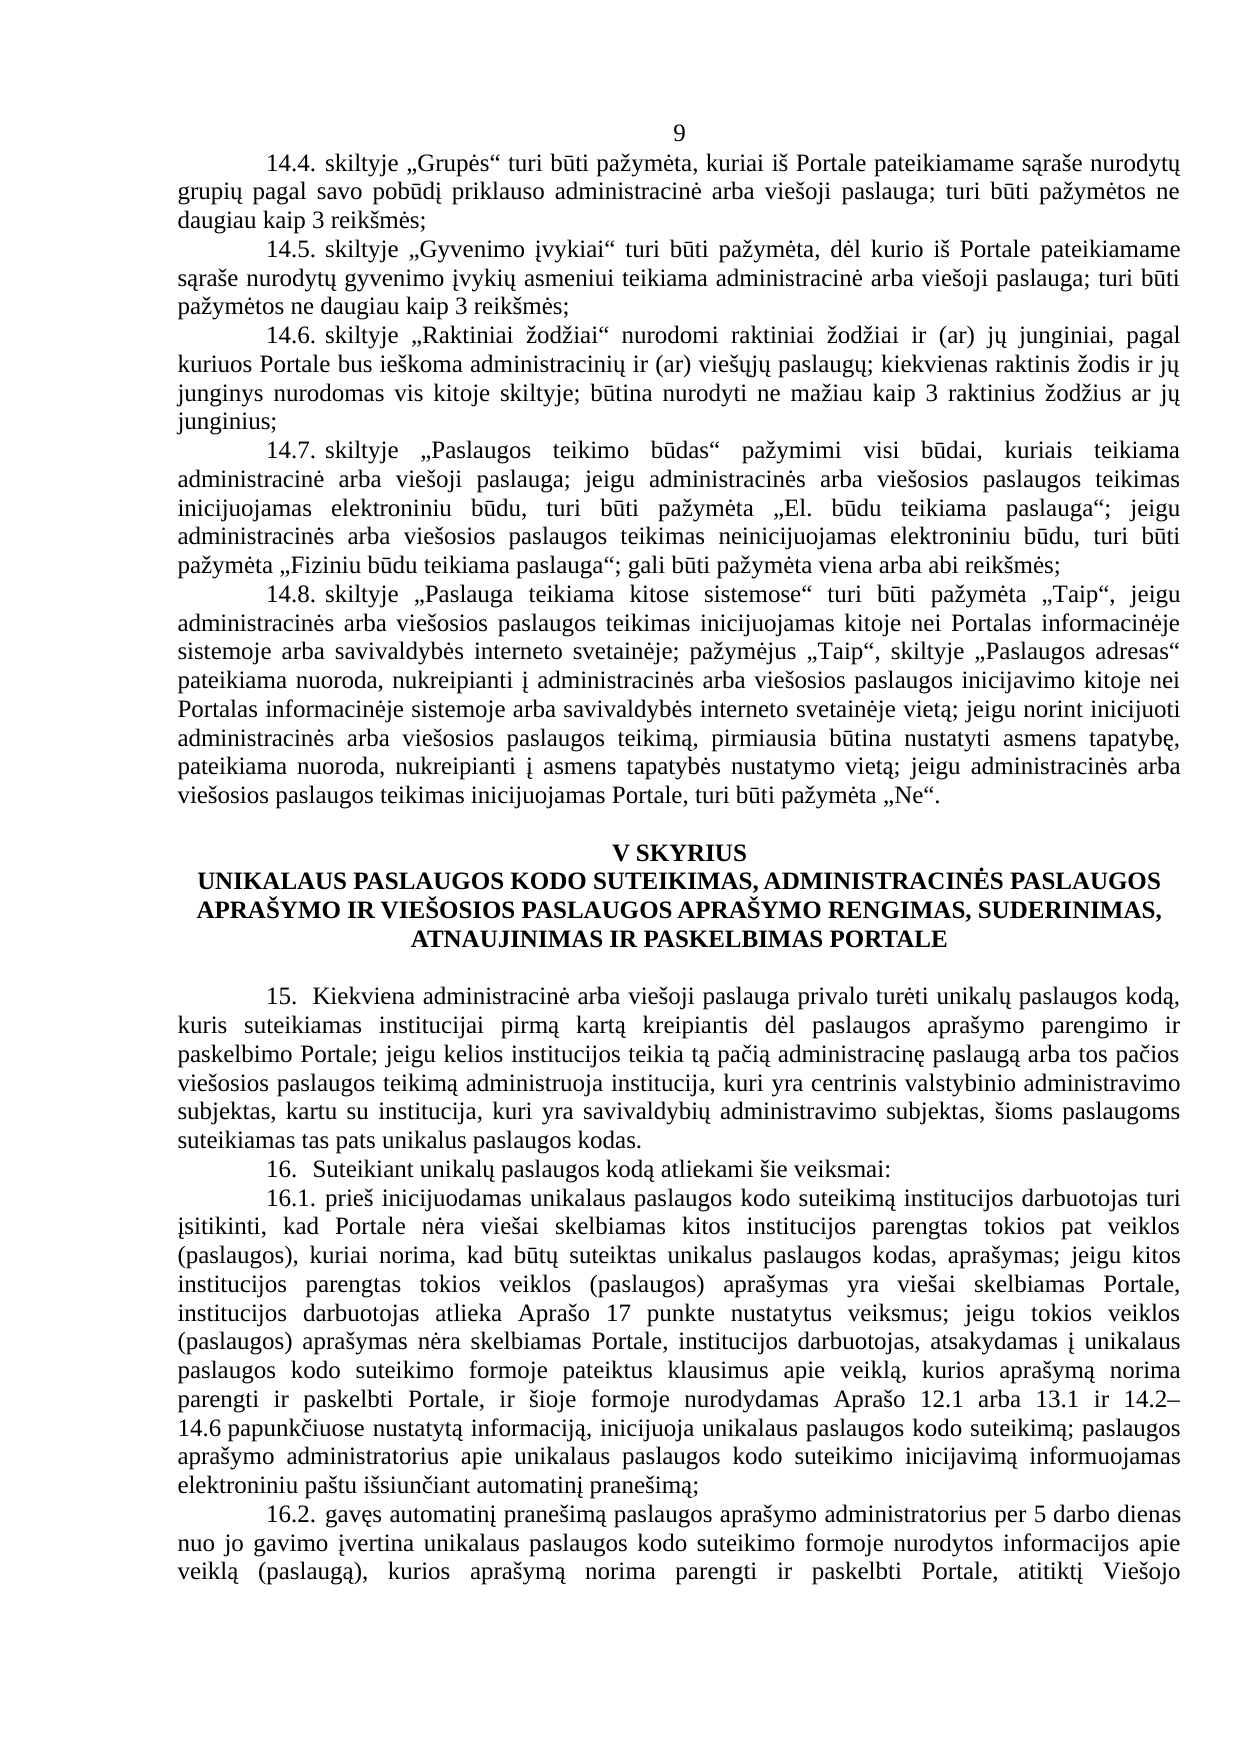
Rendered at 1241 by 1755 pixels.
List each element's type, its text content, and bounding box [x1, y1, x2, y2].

text 16. Suteikiant unikalų paslaugos kodą atliekami šie veiksmai: [177, 1154, 1181, 1183]
text 14.8. skiltyje „Paslauga teikiama kitose sistemose“ turi būti pažymėta „Taip“, jeigu administracinės arba viešosios paslaugos teikimas inicijuojamas kitoje nei Portalas informacinėje sistemoje arba savivaldybės interneto svetainėje; pažymėjus „Taip“, skiltyje „Paslaugos adresas“ pateikiama nuoroda, nukreipianti į administracinės arba viešosios paslaugos inicijavimo kitoje nei Portalas informacinėje sistemoje arba savivaldybės interneto svetainėje vietą; jeigu norint inicijuoti administracinės arba viešosios paslaugos teikimą, pirmiausia būtina nustatyti asmens tapatybę, pateikiama nuoroda, nukreipianti į asmens tapatybės nustatymo vietą; jeigu administracinės arba viešosios paslaugos teikimas inicijuojamas Portale, turi būti pažymėta „Ne“. [177, 579, 1181, 809]
text 16.1. prieš inicijuodamas unikalaus paslaugos kodo suteikimą institucijos darbuotojas turi įsitikinti, kad Portale nėra viešai skelbiamas kitos institucijos parengtas tokios pat veiklos (paslaugos), kuriai norima, kad būtų suteiktas unikalus paslaugos kodas, aprašymas; jeigu kitos institucijos parengtas tokios veiklos (paslaugos) aprašymas yra viešai skelbiamas Portale, institucijos darbuotojas atlieka Aprašo 17 punkte nustatytus veiksmus; jeigu tokios veiklos (paslaugos) aprašymas nėra skelbiamas Portale, institucijos darbuotojas, atsakydamas į unikalaus paslaugos kodo suteikimo formoje pateiktus klausimus apie veiklą, kurios aprašymą norima parengti ir paskelbti Portale, ir šioje formoje nurodydamas Aprašo 12.1 arba 13.1 ir 14.2–14.6 papunkčiuose nustatytą informaciją, inicijuoja unikalaus paslaugos kodo suteikimą; paslaugos aprašymo administratorius apie unikalaus paslaugos kodo suteikimo inicijavimą informuojamas elektroniniu paštu išsiunčiant automatinį pranešimą; [177, 1183, 1181, 1499]
text 14.4. skiltyje „Grupės“ turi būti pažymėta, kuriai iš Portale pateikiamame sąraše nurodytų grupių pagal savo pobūdį priklauso administracinė arba viešoji paslauga; turi būti pažymėtos ne daugiau kaip 3 reikšmės; [177, 148, 1181, 234]
text 14.6. skiltyje „Raktiniai žodžiai“ nurodomi raktiniai žodžiai ir (ar) jų junginiai, pagal kuriuos Portale bus ieškoma administracinių ir (ar) viešųjų paslaugų; kiekvienas raktinis žodis ir jų junginys nurodomas vis kitoje skiltyje; būtina nurodyti ne mažiau kaip 3 raktinius žodžius ar jų junginius; [177, 320, 1181, 435]
text UNIKALAUS PASLAUGOS KODO SUTEIKIMAS, ADMINISTRACINĖS PASLAUGOS APRAŠYMO IR VIEŠOSIOS PASLAUGOS APRAŠYMO RENGIMAS, SUDERINIMAS, ATNAUJINIMAS IR PASKELBIMAS PORTALE [177, 866, 1181, 953]
text 14.7. skiltyje „Paslaugos teikimo būdas“ pažymimi visi būdai, kuriais teikiama administracinė arba viešoji paslauga; jeigu administracinės arba viešosios paslaugos teikimas inicijuojamas elektroniniu būdu, turi būti pažymėta „El. būdu teikiama paslauga“; jeigu administracinės arba viešosios paslaugos teikimas neinicijuojamas elektroniniu būdu, turi būti pažymėta „Fiziniu būdu teikiama paslauga“; gali būti pažymėta viena arba abi reikšmės; [177, 435, 1181, 579]
text V SKYRIUS [177, 838, 1181, 866]
text 15. Kiekviena administracinė arba viešoji paslauga privalo turėti unikalų paslaugos kodą, kuris suteikiamas institucijai pirmą kartą kreipiantis dėl paslaugos aprašymo parengimo ir paskelbimo Portale; jeigu kelios institucijos teikia tą pačią administracinę paslaugą arba tos pačios viešosios paslaugos teikimą administruoja institucija, kuri yra centrinis valstybinio administravimo subjektas, kartu su institucija, kuri yra savivaldybių administravimo subjektas, šioms paslaugoms suteikiamas tas pats unikalus paslaugos kodas. [177, 981, 1181, 1154]
text 14.5. skiltyje „Gyvenimo įvykiai“ turi būti pažymėta, dėl kurio iš Portale pateikiamame sąraše nurodytų gyvenimo įvykių asmeniui teikiama administracinė arba viešoji paslauga; turi būti pažymėtos ne daugiau kaip 3 reikšmės; [177, 234, 1181, 320]
text 16.2. gavęs automatinį pranešimą paslaugos aprašymo administratorius per 5 darbo dienas nuo jo gavimo įvertina unikalaus paslaugos kodo suteikimo formoje nurodytos informacijos apie veiklą (paslaugą), kurios aprašymą norima parengti ir paskelbti Portale, atitiktį Viešojo [177, 1499, 1181, 1585]
